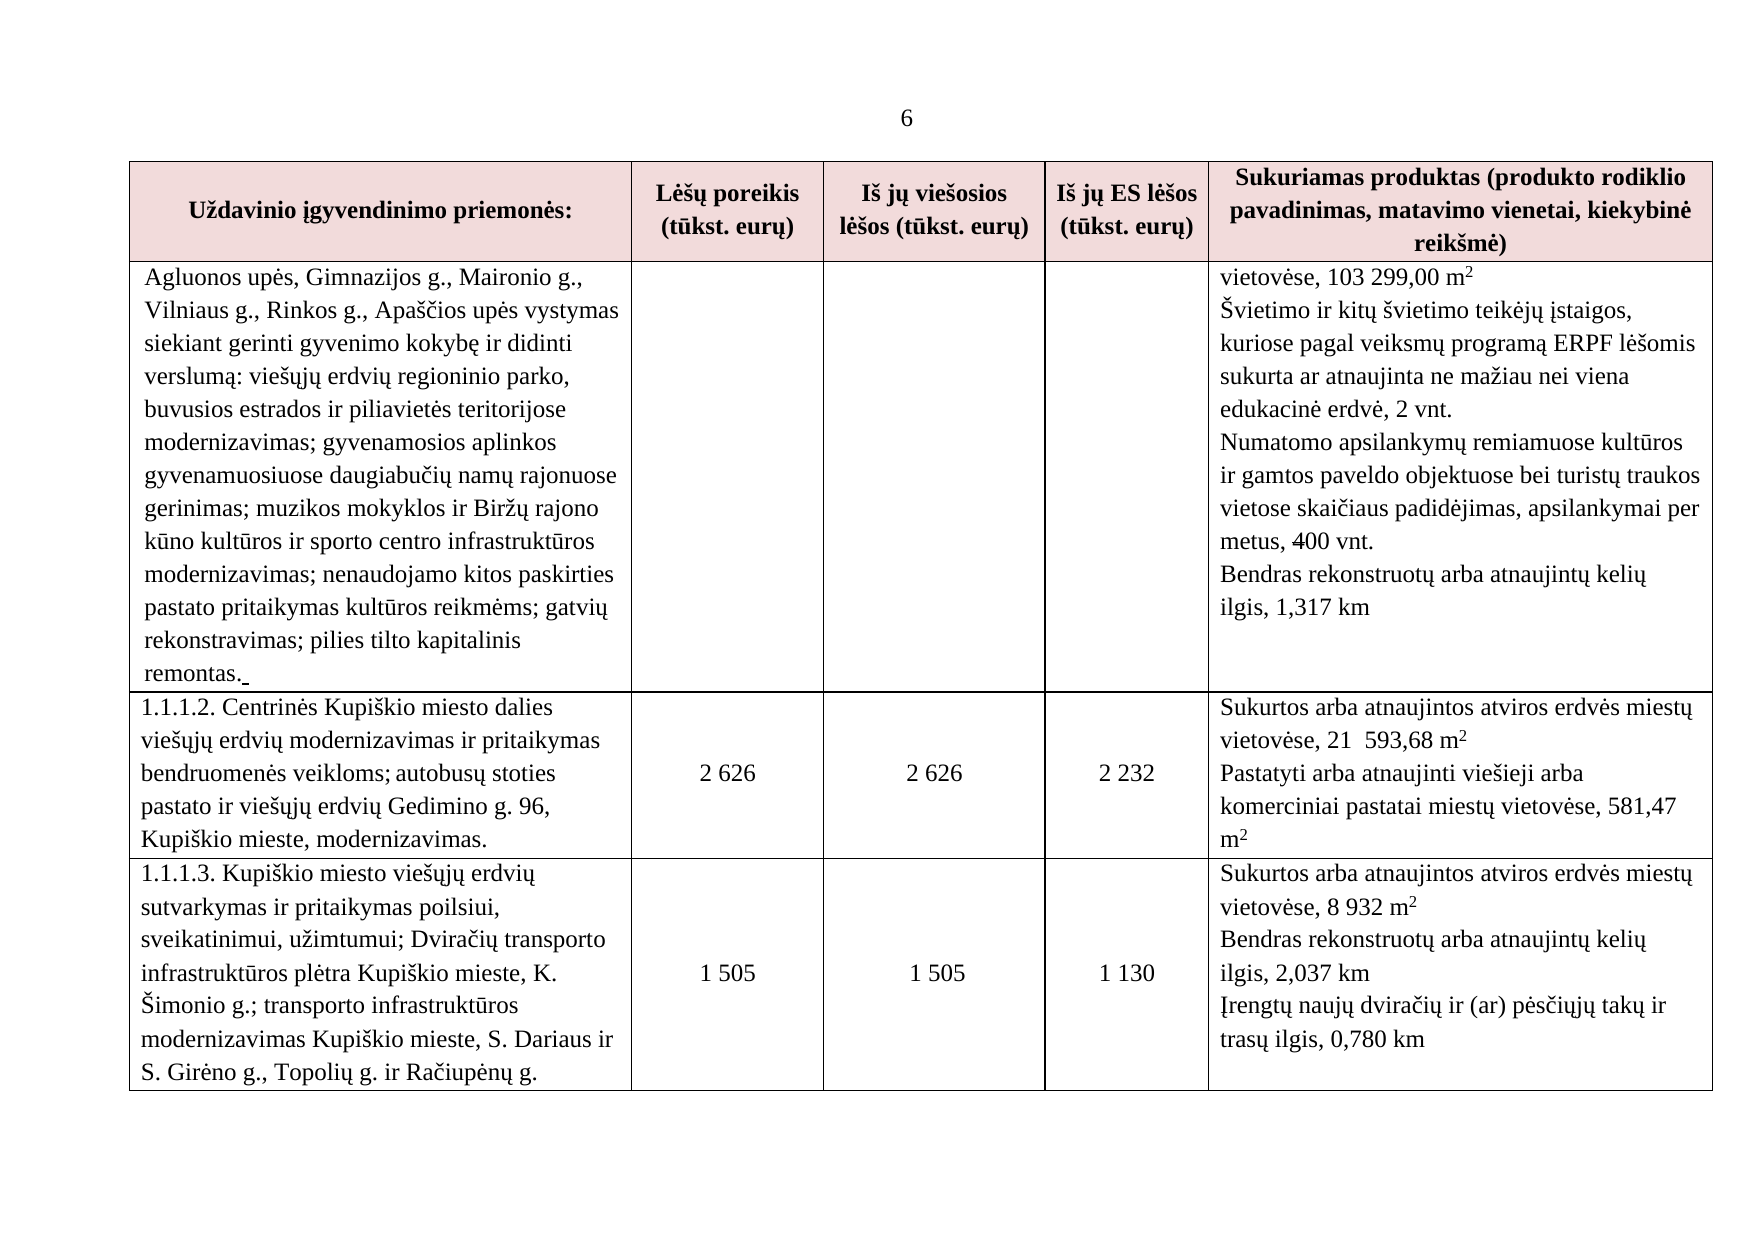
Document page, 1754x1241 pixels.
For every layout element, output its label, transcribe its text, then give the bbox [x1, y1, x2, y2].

table_header Lėšų poreikis (tūkst. eurų) [632, 162, 823, 261]
table_header Sukuriamas produktas (produkto rodiklio pavadinimas, matavimo vienetai, kiekybinė reikšmė) [1209, 162, 1712, 261]
table_cell [824, 262, 1044, 691]
table_cell 1 505 [824, 859, 1044, 1090]
table_cell Sukurtos arba atnaujintos atviros erdvės miestų vietovėse, 8 932 m2 Bendras rekonstruotų arba atnaujintų kelių ilgis, 2,037 km Įrengtų naujų dviračių ir (ar) pėsčiųjų takų ir trasų ilgis, 0,780 km [1209, 859, 1712, 1090]
table_header Iš jų ES lėšos (tūkst. eurų) [1046, 162, 1208, 261]
table_cell Agluonos upės, Gimnazijos g., Maironio g., Vilniaus g., Rinkos g., Apaščios upės vystymas siekiant gerinti gyvenimo kokybę ir didinti verslumą: viešųjų erdvių regioninio parko, buvusios estrados ir piliavietės teritorijose modernizavimas; gyvenamosios aplinkos gyvenamuosiuose daugiabučių namų rajonuose gerinimas; muzikos mokyklos ir Biržų rajono kūno kultūros ir sporto centro infrastruktūros modernizavimas; nenaudojamo kitos paskirties pastato pritaikymas kultūros reikmėms; gatvių rekonstravimas; pilies tilto kapitalinis remontas. [130, 262, 631, 691]
table_cell Sukurtos arba atnaujintos atviros erdvės miestų vietovėse, 21 593,68 m2 Pastatyti arba atnaujinti viešieji arba komerciniai pastatai miestų vietovėse, 581,47 m2 [1209, 693, 1712, 857]
table_cell 2 626 [824, 693, 1044, 857]
table_header Iš jų viešosios lėšos (tūkst. eurų) [824, 162, 1044, 261]
table_cell 1.1.1.2. Centrinės Kupiškio miesto dalies viešųjų erdvių modernizavimas ir pritaikymas bendruomenės veikloms; autobusų stoties pastato ir viešųjų erdvių Gedimino g. 96, Kupiškio mieste, modernizavimas. [130, 693, 631, 857]
table_cell [1046, 262, 1208, 691]
table_cell vietovėse, 103 299,00 m2 Švietimo ir kitų švietimo teikėjų įstaigos, kuriose pagal veiksmų programą ERPF lėšomis sukurta ar atnaujinta ne mažiau nei viena edukacinė erdvė, 2 vnt. Numatomo apsilankymų remiamuose kultūros ir gamtos paveldo objektuose bei turistų traukos vietose skaičiaus padidėjimas, apsilankymai per metus, 400 vnt. Bendras rekonstruotų arba atnaujintų kelių ilgis, 1,317 km [1209, 262, 1712, 691]
table_header Uždavinio įgyvendinimo priemonės: [130, 162, 631, 261]
table_cell 1 130 [1046, 859, 1208, 1090]
table_cell 1 505 [632, 859, 823, 1090]
table_cell 2 232 [1046, 693, 1208, 857]
table_cell 1.1.1.3. Kupiškio miesto viešųjų erdvių sutvarkymas ir pritaikymas poilsiui, sveikatinimui, užimtumui; Dviračių transporto infrastruktūros plėtra Kupiškio mieste, K. Šimonio g.; transporto infrastruktūros modernizavimas Kupiškio mieste, S. Dariaus ir S. Girėno g., Topolių g. ir Račiupėnų g. [130, 859, 631, 1090]
table_cell 2 626 [632, 693, 823, 857]
table_cell [632, 262, 823, 691]
